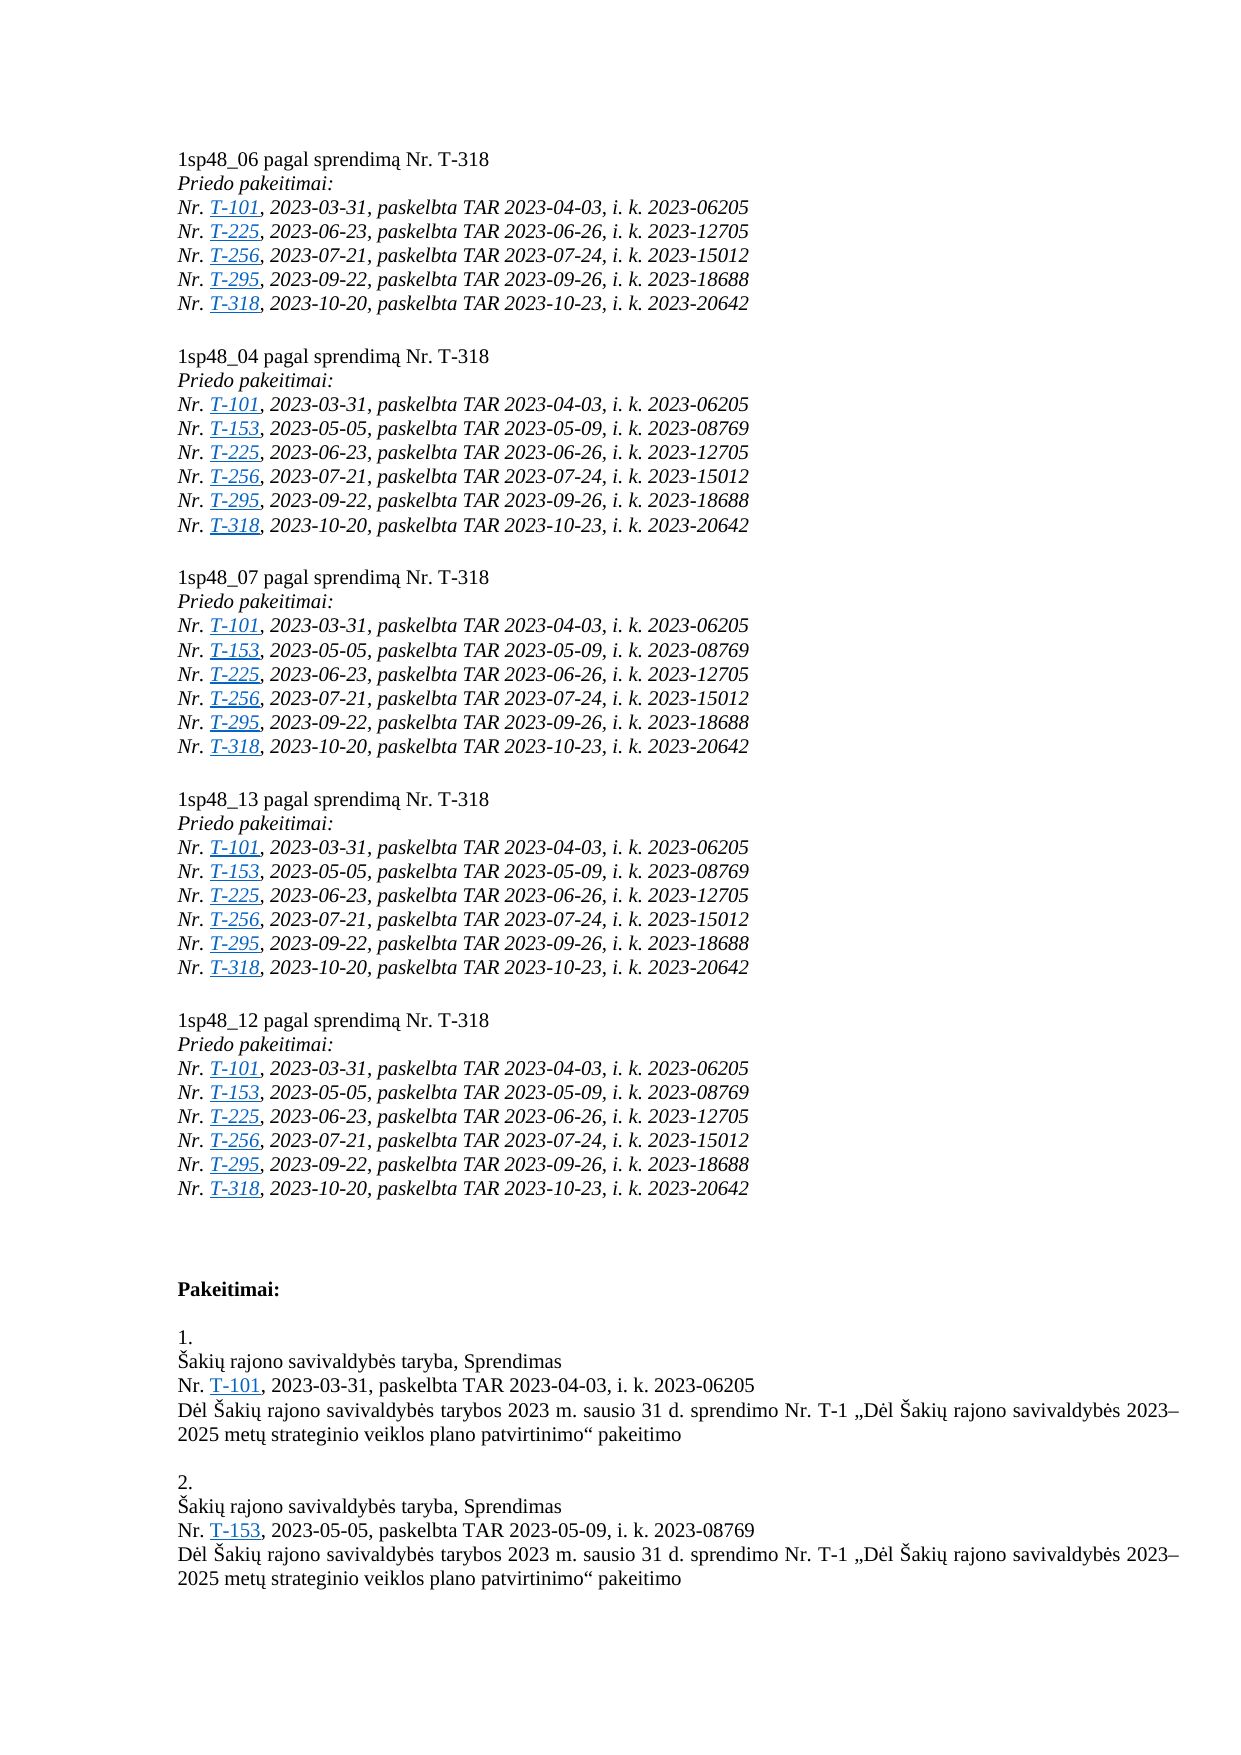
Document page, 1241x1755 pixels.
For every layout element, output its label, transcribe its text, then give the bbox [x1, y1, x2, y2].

text Nr. T-225, 2023-06-23, paskelbta TAR 2023-06-26, i. k. 2023-12705 [177, 219, 1181, 243]
text Nr. T-256, 2023-07-21, paskelbta TAR 2023-07-24, i. k. 2023-15012 [177, 686, 1181, 710]
text Nr. T-318, 2023-10-20, paskelbta TAR 2023-10-23, i. k. 2023-20642 [177, 955, 1181, 979]
text Nr. T-295, 2023-09-22, paskelbta TAR 2023-09-26, i. k. 2023-18688 [177, 710, 1181, 734]
text Nr. T-256, 2023-07-21, paskelbta TAR 2023-07-24, i. k. 2023-15012 [177, 243, 1181, 267]
text Nr. T-295, 2023-09-22, paskelbta TAR 2023-09-26, i. k. 2023-18688 [177, 931, 1181, 955]
text Nr. T-318, 2023-10-20, paskelbta TAR 2023-10-23, i. k. 2023-20642 [177, 291, 1181, 315]
text Nr. T-318, 2023-10-20, paskelbta TAR 2023-10-23, i. k. 2023-20642 [177, 734, 1181, 758]
text Priedo pakeitimai: [177, 368, 1181, 392]
text 1sp48_12 pagal sprendimą Nr. T-318 [177, 1008, 1181, 1032]
text Nr. T-153, 2023-05-05, paskelbta TAR 2023-05-09, i. k. 2023-08769 [177, 1518, 1181, 1542]
text Nr. T-101, 2023-03-31, paskelbta TAR 2023-04-03, i. k. 2023-06205 [177, 392, 1181, 416]
text Nr. T-295, 2023-09-22, paskelbta TAR 2023-09-26, i. k. 2023-18688 [177, 488, 1181, 512]
text Priedo pakeitimai: [177, 171, 1181, 195]
text Nr. T-101, 2023-03-31, paskelbta TAR 2023-04-03, i. k. 2023-06205 [177, 1373, 1181, 1397]
text Nr. T-295, 2023-09-22, paskelbta TAR 2023-09-26, i. k. 2023-18688 [177, 1152, 1181, 1176]
text Nr. T-256, 2023-07-21, paskelbta TAR 2023-07-24, i. k. 2023-15012 [177, 464, 1181, 488]
text 1sp48_07 pagal sprendimą Nr. T-318 [177, 565, 1181, 589]
text Nr. T-318, 2023-10-20, paskelbta TAR 2023-10-23, i. k. 2023-20642 [177, 1176, 1181, 1200]
text Nr. T-256, 2023-07-21, paskelbta TAR 2023-07-24, i. k. 2023-15012 [177, 907, 1181, 931]
text Nr. T-101, 2023-03-31, paskelbta TAR 2023-04-03, i. k. 2023-06205 [177, 195, 1181, 219]
text Nr. T-153, 2023-05-05, paskelbta TAR 2023-05-09, i. k. 2023-08769 [177, 1080, 1181, 1104]
text Priedo pakeitimai: [177, 1032, 1181, 1056]
text 1. [177, 1325, 1181, 1349]
text 1sp48_04 pagal sprendimą Nr. T-318 [177, 344, 1181, 368]
text Dėl Šakių rajono savivaldybės tarybos 2023 m. sausio 31 d. sprendimo Nr. T-1 „Dėl Šakių rajono savivaldybės 2023–2025 metų strateginio veiklos plano patvirtinimo“ pakeitimo [177, 1542, 1181, 1590]
text Šakių rajono savivaldybės taryba, Sprendimas [177, 1349, 1181, 1373]
text 1sp48_13 pagal sprendimą Nr. T-318 [177, 787, 1181, 811]
text Priedo pakeitimai: [177, 811, 1181, 835]
text Pakeitimai: [177, 1277, 1181, 1301]
text 2. [177, 1470, 1181, 1494]
text Nr. T-101, 2023-03-31, paskelbta TAR 2023-04-03, i. k. 2023-06205 [177, 613, 1181, 637]
text Nr. T-101, 2023-03-31, paskelbta TAR 2023-04-03, i. k. 2023-06205 [177, 835, 1181, 859]
text Dėl Šakių rajono savivaldybės tarybos 2023 m. sausio 31 d. sprendimo Nr. T-1 „Dėl Šakių rajono savivaldybės 2023–2025 metų strateginio veiklos plano patvirtinimo“ pakeitimo [177, 1397, 1181, 1446]
text Nr. T-101, 2023-03-31, paskelbta TAR 2023-04-03, i. k. 2023-06205 [177, 1056, 1181, 1080]
text Nr. T-318, 2023-10-20, paskelbta TAR 2023-10-23, i. k. 2023-20642 [177, 512, 1181, 537]
text Nr. T-225, 2023-06-23, paskelbta TAR 2023-06-26, i. k. 2023-12705 [177, 440, 1181, 464]
text Nr. T-256, 2023-07-21, paskelbta TAR 2023-07-24, i. k. 2023-15012 [177, 1128, 1181, 1152]
text Nr. T-153, 2023-05-05, paskelbta TAR 2023-05-09, i. k. 2023-08769 [177, 416, 1181, 440]
text Nr. T-153, 2023-05-05, paskelbta TAR 2023-05-09, i. k. 2023-08769 [177, 859, 1181, 883]
text Nr. T-225, 2023-06-23, paskelbta TAR 2023-06-26, i. k. 2023-12705 [177, 883, 1181, 907]
text Priedo pakeitimai: [177, 589, 1181, 613]
text Nr. T-225, 2023-06-23, paskelbta TAR 2023-06-26, i. k. 2023-12705 [177, 662, 1181, 686]
text 1sp48_06 pagal sprendimą Nr. T-318 [177, 147, 1181, 171]
text Nr. T-153, 2023-05-05, paskelbta TAR 2023-05-09, i. k. 2023-08769 [177, 637, 1181, 662]
text Nr. T-295, 2023-09-22, paskelbta TAR 2023-09-26, i. k. 2023-18688 [177, 267, 1181, 291]
text Nr. T-225, 2023-06-23, paskelbta TAR 2023-06-26, i. k. 2023-12705 [177, 1104, 1181, 1128]
text Šakių rajono savivaldybės taryba, Sprendimas [177, 1494, 1181, 1518]
